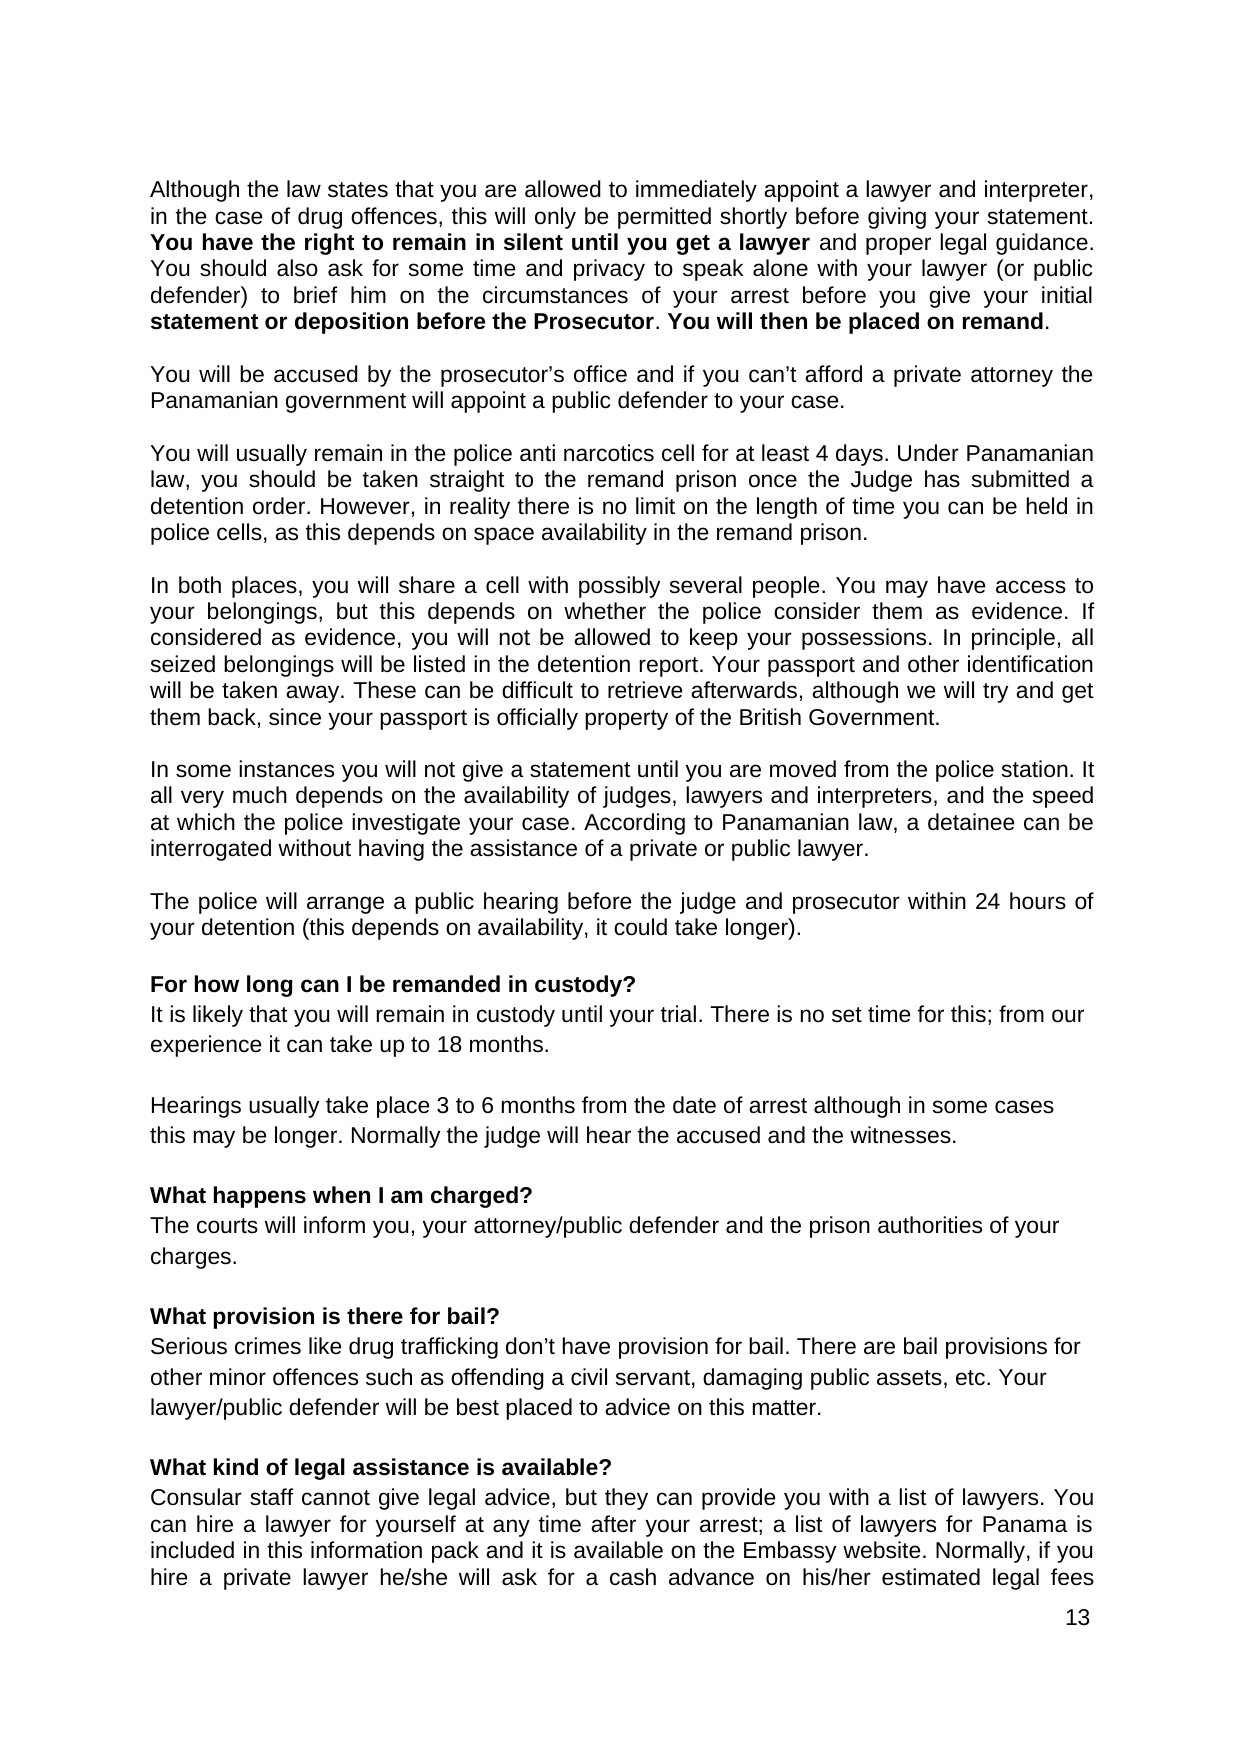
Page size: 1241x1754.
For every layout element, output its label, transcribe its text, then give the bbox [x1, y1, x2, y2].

text Consular staff cannot give legal advice, but they can provide you with a list of lawyers. You can hire a lawyer for yourself at any time after your arrest; a list of lawyers for Panama is included in this information pack and it is available on the Embassy website. Normally, if you hire a private lawyer he/she will ask for a cash advance on his/her estimated legal fees [150, 1484, 1095, 1590]
text You will be accused by the prosecutor’s office and if you can’t afford a private attorney the Panamanian government will appoint a public defender to your case. [150, 361, 1095, 413]
text Serious crimes like drug trafficking don’t have provision for bail. There are bail provisions for other minor offences such as offending a civil servant, damaging public assets, etc. Your lawyer/public defender will be best placed to advice on this matter. [150, 1333, 1090, 1420]
text Although the law states that you are allowed to immediately appoint a lawyer and interpreter, in the case of drug offences, this will only be permitted shortly before giving your statement. You have the right to remain in silent until you get a lawyer and proper legal guidance. You should also ask for some time and privacy to speak alone with your lawyer (or public defender) to brief him on the circumstances of your arrest before you give your initial statement or deposition before the Prosecutor. You will then be placed on remand. [150, 176, 1095, 334]
subtitle For how long can I be remanded in custody? [150, 971, 1090, 997]
text The courts will inform you, your attorney/public defender and the prison authorities of your charges. [150, 1212, 1090, 1269]
text The police will arrange a public hearing before the judge and prosecutor within 24 hours of your detention (this depends on availability, it could take longer). [150, 888, 1095, 941]
text In some instances you will not give a statement until you are moved from the police station. It all very much depends on the availability of judges, lawyers and interpreters, and the speed at which the police investigate your case. According to Panamanian law, a detainee can be interrogated without having the assistance of a private or public lawyer. [150, 756, 1095, 862]
text It is likely that you will remain in custody until your trial. There is no set time for this; from our experience it can take up to 18 months. [150, 1001, 1090, 1058]
text In both places, you will share a cell with possibly several people. You may have access to your belongings, but this depends on whether the police consider them as evidence. If considered as evidence, you will not be allowed to keep your possessions. In principle, all seized belongings will be listed in the detention report. Your passport and other identification will be taken away. These can be difficult to retrieve afterwards, although we will try and get them back, since your passport is officially property of the British Government. [150, 572, 1095, 730]
subtitle What happens when I am charged? [150, 1182, 1090, 1209]
subtitle What kind of legal assistance is available? [150, 1454, 1095, 1481]
text You will usually remain in the police anti narcotics cell for at least 4 days. Under Panamanian law, you should be taken straight to the remand prison once the Judge has submitted a detention order. However, in reality there is no limit on the length of time you can be held in police cells, as this depends on space availability in the remand prison. [150, 440, 1095, 545]
subtitle What provision is there for bail? [150, 1303, 1095, 1329]
text Hearings usually take place 3 to 6 months from the date of arrest although in some cases this may be longer. Normally the judge will hear the accused and the witnesses. [150, 1092, 1090, 1148]
